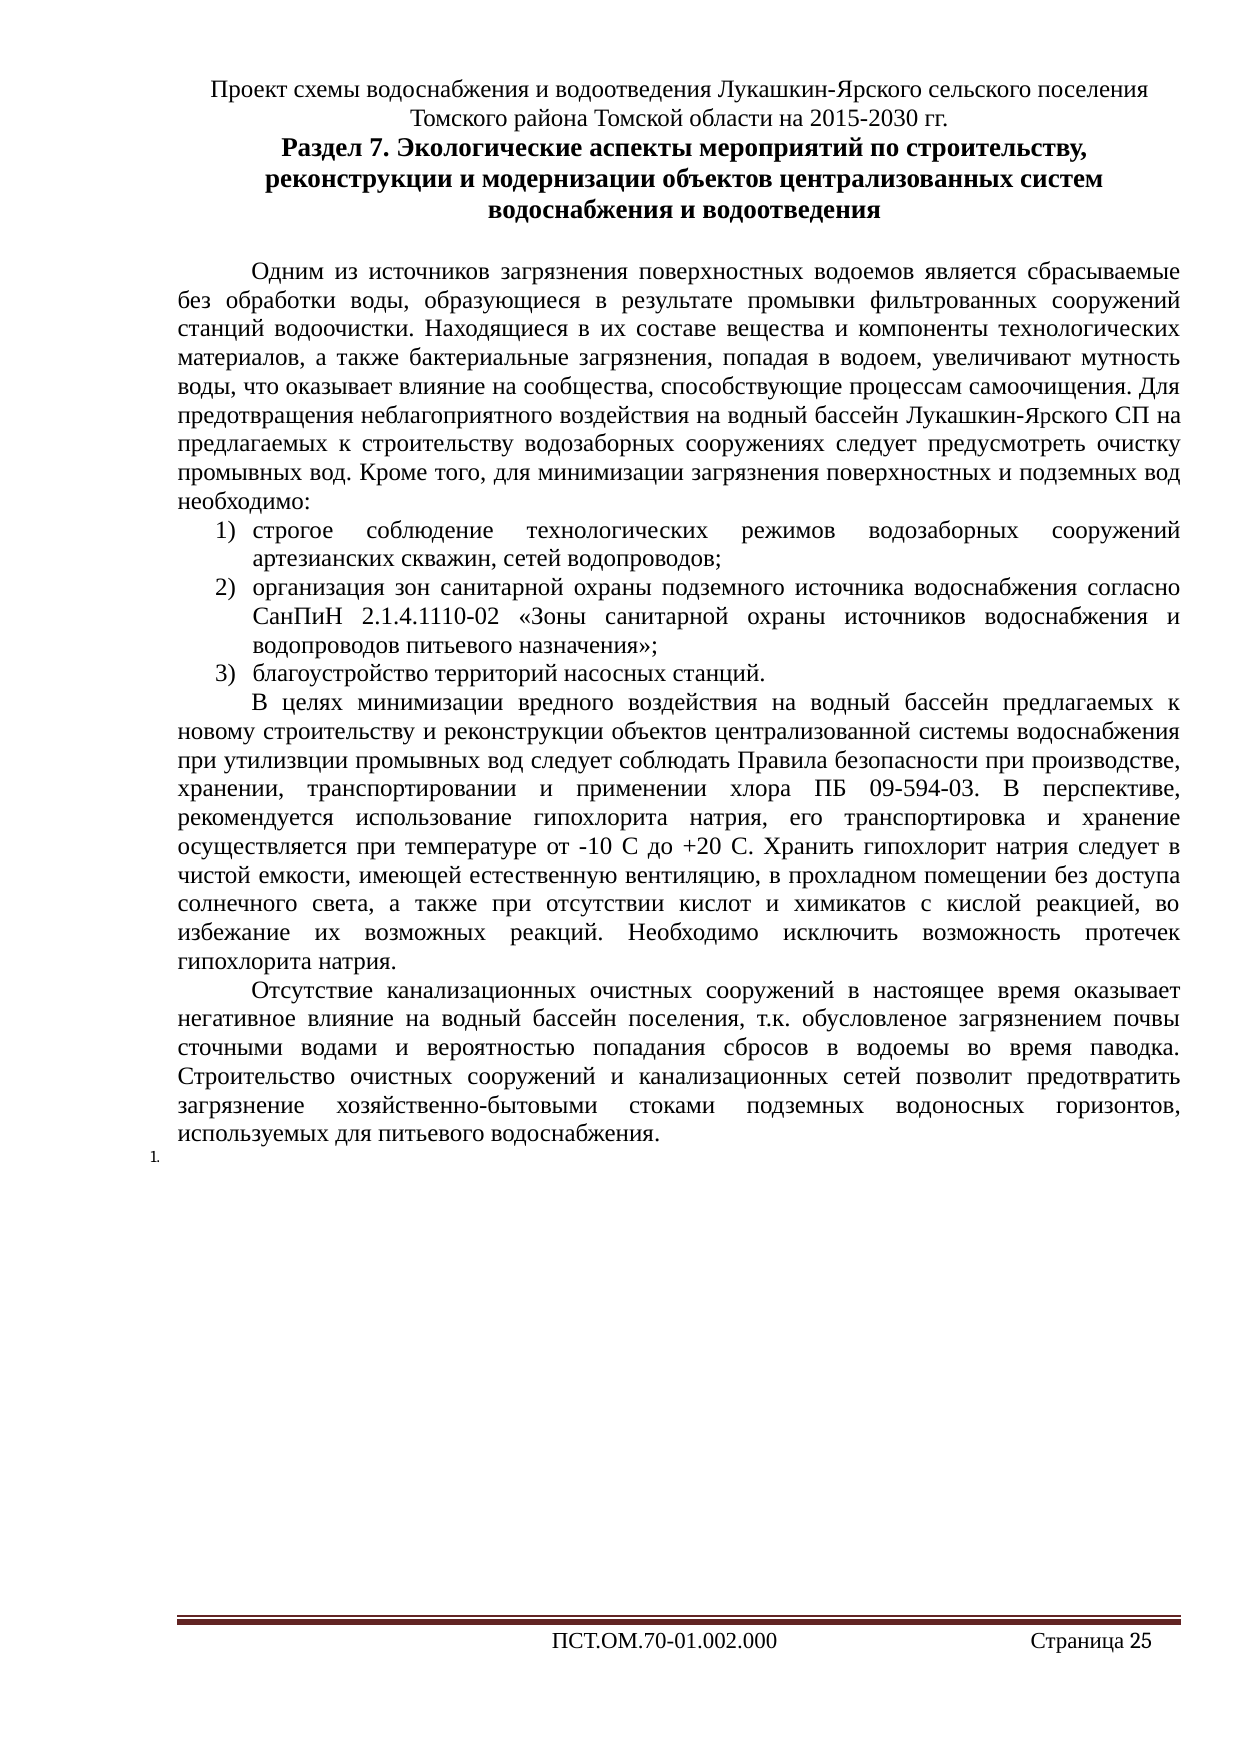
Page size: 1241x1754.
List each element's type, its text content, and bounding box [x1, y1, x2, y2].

list благоустройство территорий насосных станций. [215, 658, 1181, 687]
text Одним из источников загрязнения поверхностных водоемов является сбрасываемые без обработки воды, образующиеся в результате промывки фильтрованных сооружений станций водоочистки. Находящиеся в их составе вещества и компоненты технологических материалов, а также бактериальные загрязнения, попадая в водоем, увеличивают мутность воды, что оказывает влияние на сообщества, способствующие процессам самоочищения. Для предотвращения неблагоприятного воздействия на водный бассейн Лукашкин-Ярского СП на предлагаемых к строительству водозаборных сооружениях следует предусмотреть очистку промывных вод. Кроме того, для минимизации загрязнения поверхностных и подземных вод необходимо: [177, 256, 1181, 515]
text Отсутствие канализационных очистных сооружений в настоящее время оказывает негативное влияние на водный бассейн поселения, т.к. обусловленое загрязнением почвы сточными водами и вероятностью попадания сбросов в водоемы во время паводка. Строительство очистных сооружений и канализационных сетей позволит предотвратить загрязнение хозяйственно-бытовыми стоками подземных водоносных горизонтов, используемых для питьевого водоснабжения. [177, 975, 1181, 1147]
list организация зон санитарной охраны подземного источника водоснабжения согласно СанПиН 2.1.4.1110-02 «Зоны санитарной охраны источников водоснабжения и водопроводов питьевого назначения»; [215, 572, 1181, 658]
list строгое соблюдение технологических режимов водозаборных сооружений артезианских скважин, сетей водопроводов; [215, 515, 1181, 572]
text В целях минимизации вредного воздействия на водный бассейн предлагаемых к новому строительству и реконструкции объектов централизованной системы водоснабжения при утилизвции промывных вод следует соблюдать Правила безопасности при производстве, хранении, транспортировании и применении хлора ПБ 09-594-03. В перспективе, рекомендуется использование гипохлорита натрия, его транспортировка и хранение осуществляется при температуре от -10 С до +20 С. Хранить гипохлорит натрия следует в чистой емкости, имеющей естественную вентиляцию, в прохладном помещении без доступа солнечного света, а также при отсутствии кислот и химикатов с кислой реакцией, во избежание их возможных реакций. Необходимо исключить возможность протечек гипохлорита натрия. [177, 687, 1181, 975]
subtitle Раздел 7. Экологические аспекты мероприятий по строительству, реконструкции и модернизации объектов централизованных систем водоснабжения и водоотведения [188, 131, 1181, 225]
